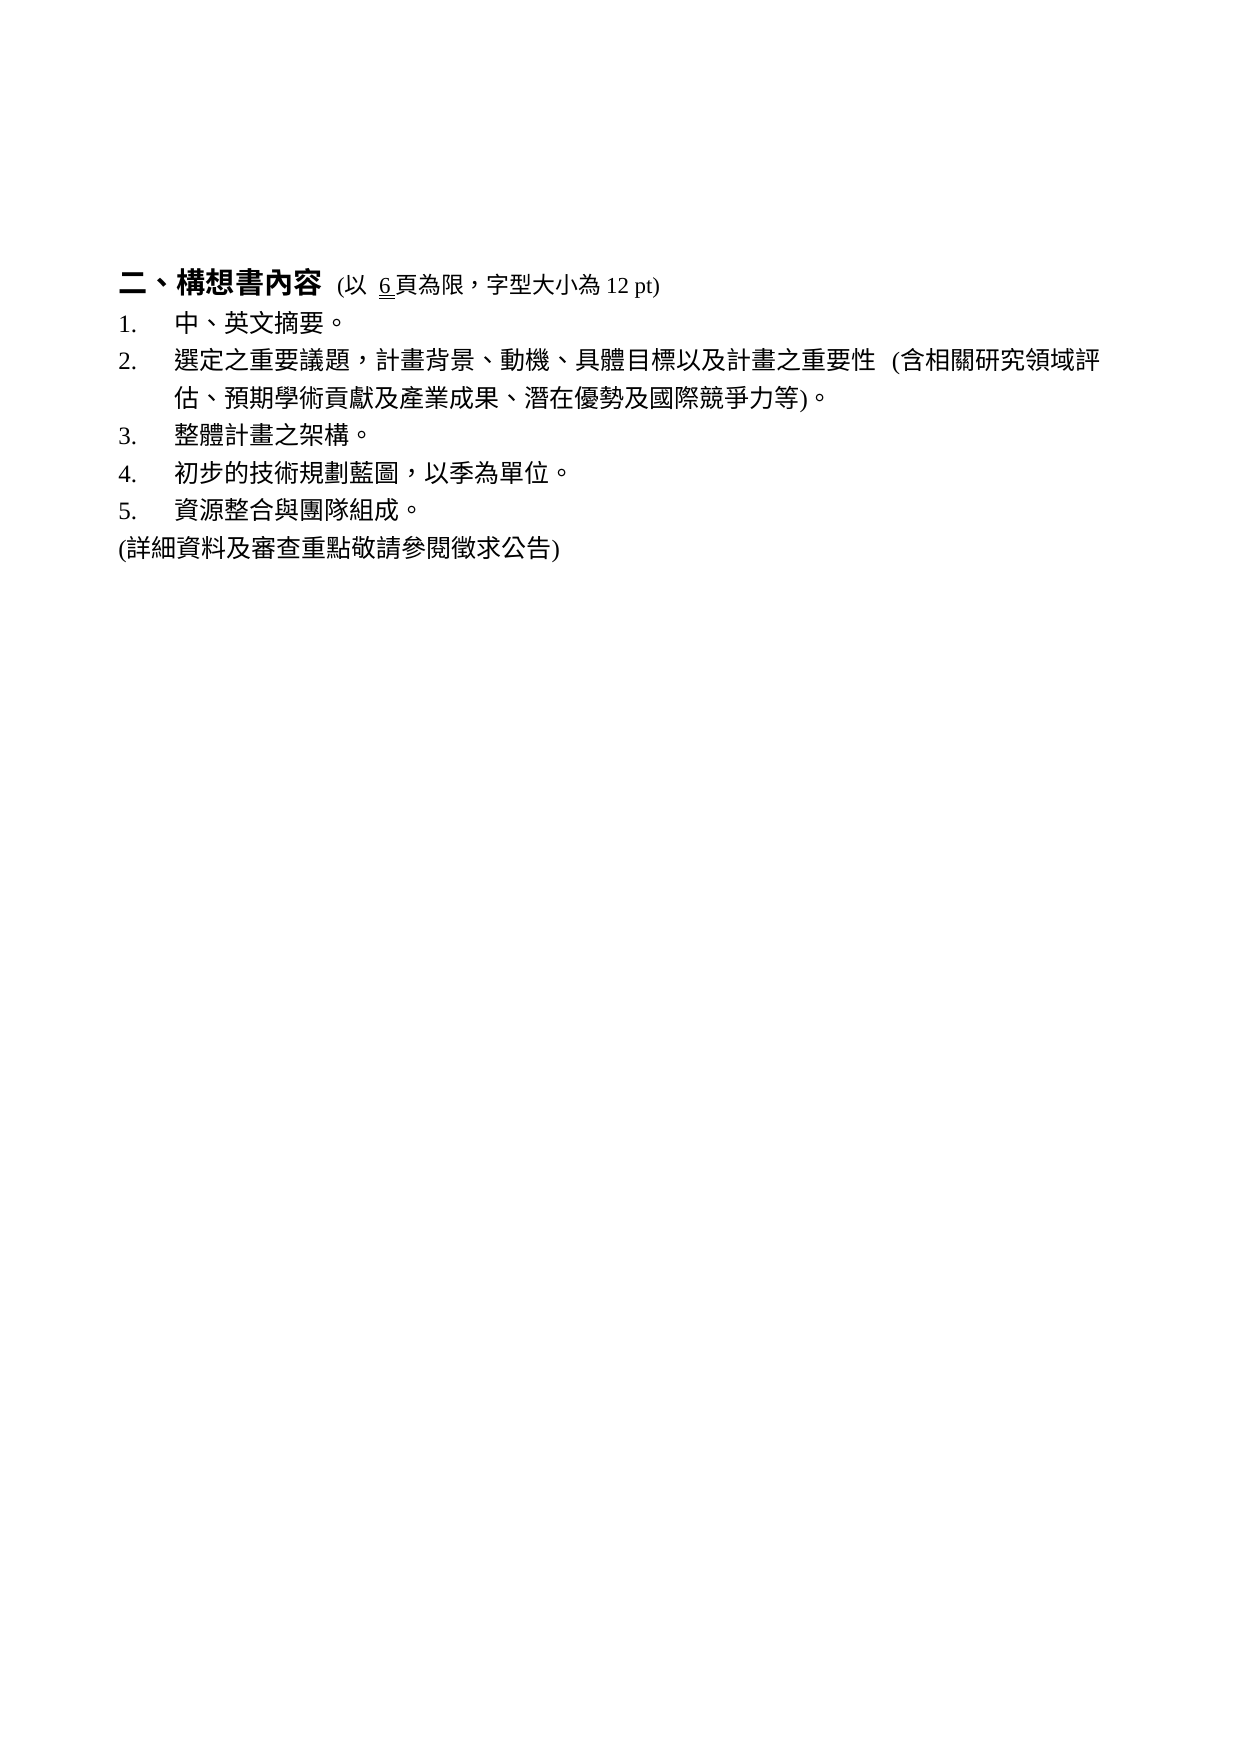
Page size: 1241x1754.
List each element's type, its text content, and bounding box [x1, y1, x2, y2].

list 選定之重要議題，計畫背景、動機、具體目標以及計畫之重要性 (含相關研究領域評估、預期學術貢獻及產業成果、潛在優勢及國際競爭力等)。 [118, 339, 1101, 414]
list 整體計畫之架構。 [118, 414, 1101, 452]
list 初步的技術規劃藍圖，以季為單位。 [118, 452, 1101, 489]
subtitle 二、構想書內容 (以 6頁為限，字型大小為12 pt) [118, 239, 1122, 302]
list 中、英文摘要。 [118, 302, 1101, 339]
text (詳細資料及審查重點敬請參閱徵求公告) [118, 527, 1101, 564]
list 資源整合與團隊組成。 [118, 489, 1101, 527]
